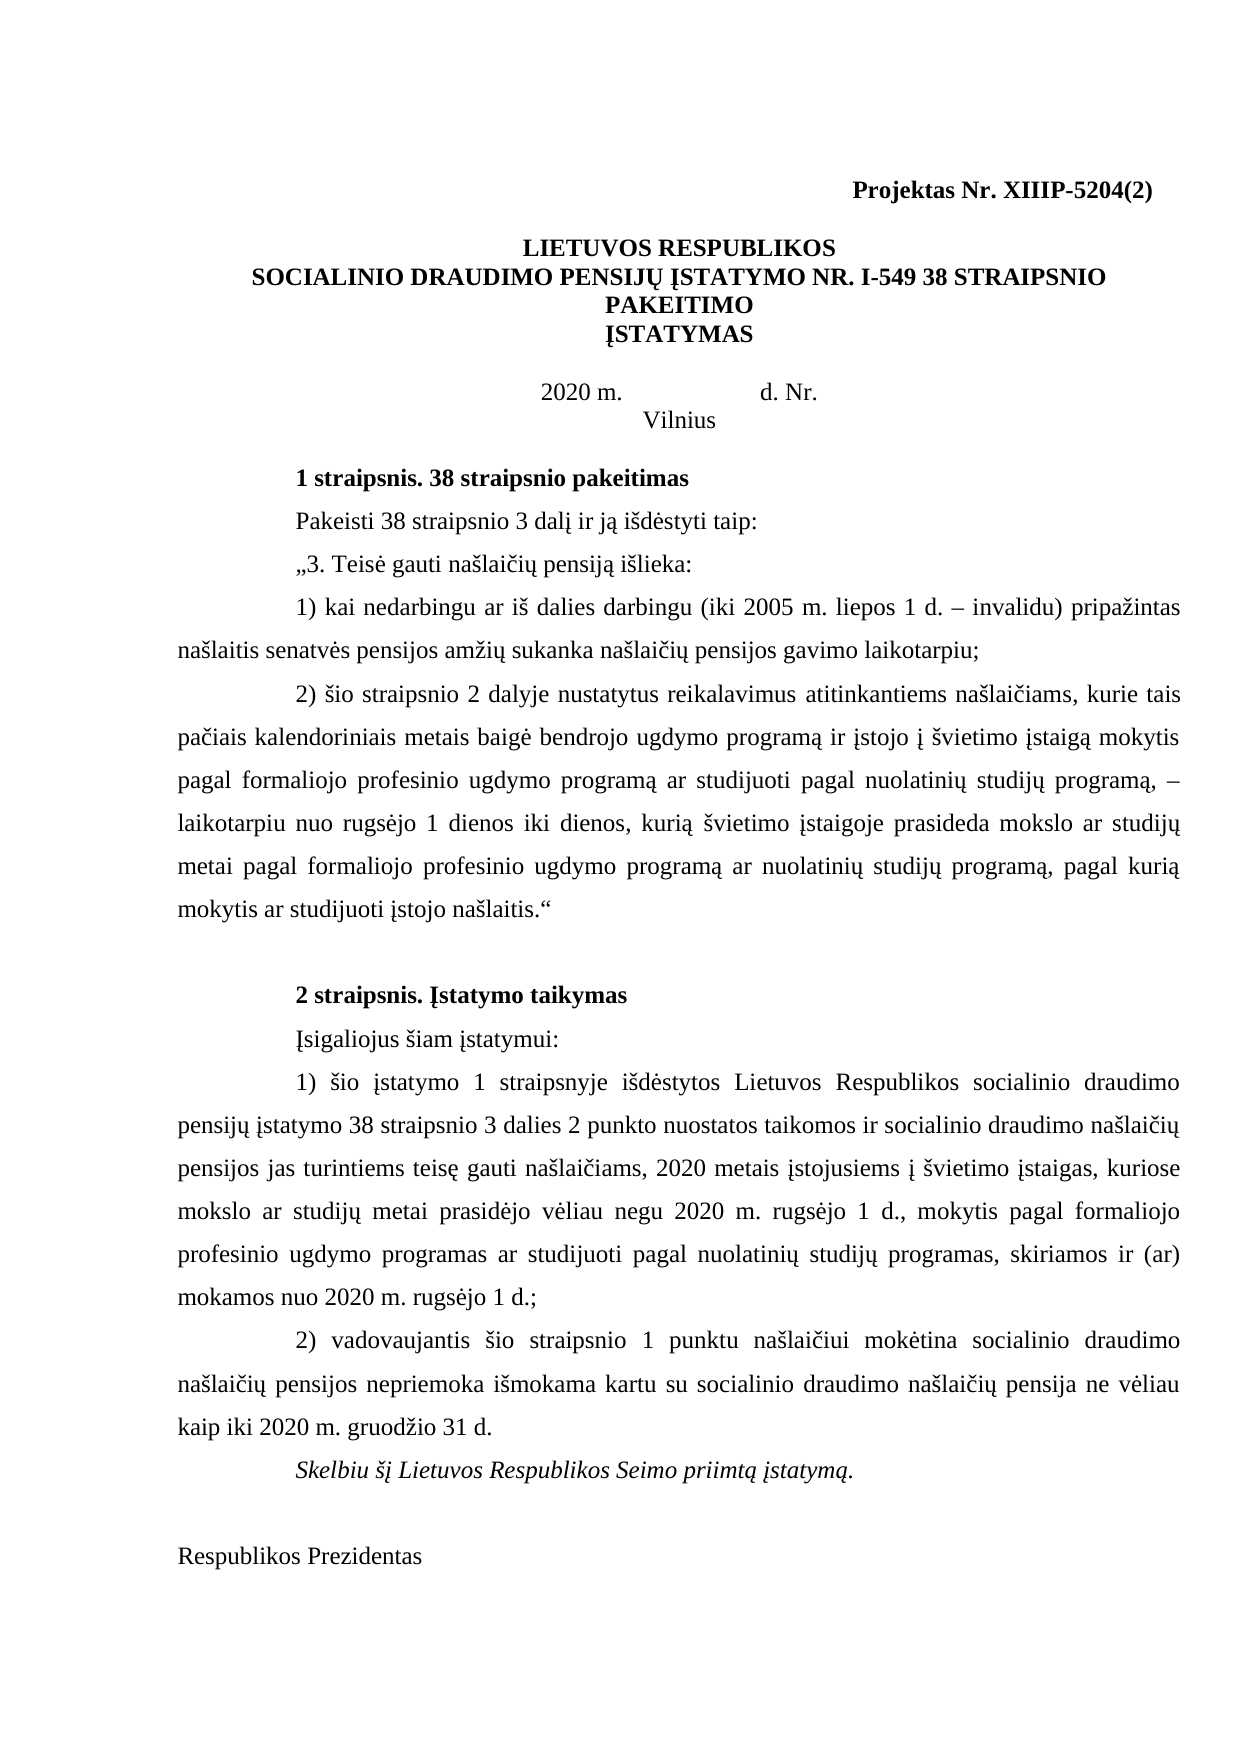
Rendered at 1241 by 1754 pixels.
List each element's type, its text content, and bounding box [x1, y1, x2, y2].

text 2) šio straipsnio 2 dalyje nustatytus reikalavimus atitinkantiems našlaičiams, kurie tais pačiais kalendoriniais metais baigė bendrojo ugdymo programą ir įstojo į švietimo įstaigą mokytis pagal formaliojo profesinio ugdymo programą ar studijuoti pagal nuolatinių studijų programą, – laikotarpiu nuo rugsėjo 1 dienos iki dienos, kurią švietimo įstaigoje prasideda mokslo ar studijų metai pagal formaliojo profesinio ugdymo programą ar nuolatinių studijų programą, pagal kurią mokytis ar studijuoti įstojo našlaitis.“ [177, 679, 1181, 923]
text „3. Teisė gauti našlaičių pensiją išlieka: [177, 549, 1181, 578]
text 2 straipsnis. Įstatymo taikymas [177, 981, 1181, 1009]
text Vilnius [177, 406, 1181, 434]
text LIETUVOS RESPUBLIKOS [177, 233, 1181, 262]
text 2) vadovaujantis šio straipsnio 1 punktu našlaičiui mokėtina socialinio draudimo našlaičių pensijos nepriemoka išmokama kartu su socialinio draudimo našlaičių pensija ne vėliau kaip iki 2020 m. gruodžio 31 d. [177, 1326, 1181, 1441]
text 1) šio įstatymo 1 straipsnyje išdėstytos Lietuvos Respublikos socialinio draudimo pensijų įstatymo 38 straipsnio 3 dalies 2 punkto nuostatos taikomos ir socialinio draudimo našlaičių pensijos jas turintiems teisę gauti našlaičiams, 2020 metais įstojusiems į švietimo įstaigas, kuriose mokslo ar studijų metai prasidėjo vėliau negu 2020 m. rugsėjo 1 d., mokytis pagal formaliojo profesinio ugdymo programas ar studijuoti pagal nuolatinių studijų programas, skiriamos ir (ar) mokamos nuo 2020 m. rugsėjo 1 d.; [177, 1067, 1181, 1311]
text Pakeisti 38 straipsnio 3 dalį ir ją išdėstyti taip: [177, 506, 1181, 535]
text Projektas Nr. XIIIP-5204(2) [717, 176, 1181, 204]
text ĮSTATYMAS [177, 319, 1181, 348]
text 1 straipsnis. 38 straipsnio pakeitimas [177, 463, 1181, 492]
text 2020 m. d. Nr. [177, 377, 1181, 406]
text Respublikos Prezidentas [177, 1541, 1181, 1570]
text 1) kai nedarbingu ar iš dalies darbingu (iki 2005 m. liepos 1 d. – invalidu) pripažintas našlaitis senatvės pensijos amžių sukanka našlaičių pensijos gavimo laikotarpiu; [177, 592, 1181, 664]
text Įsigaliojus šiam įstatymui: [177, 1024, 1181, 1052]
text Skelbiu šį Lietuvos Respublikos Seimo priimtą įstatymą. [177, 1455, 1181, 1484]
text SOCIALINIO DRAUDIMO PENSIJŲ ĮSTATYMO NR. I-549 38 STRAIPSNIO PAKEITIMO [177, 262, 1181, 319]
